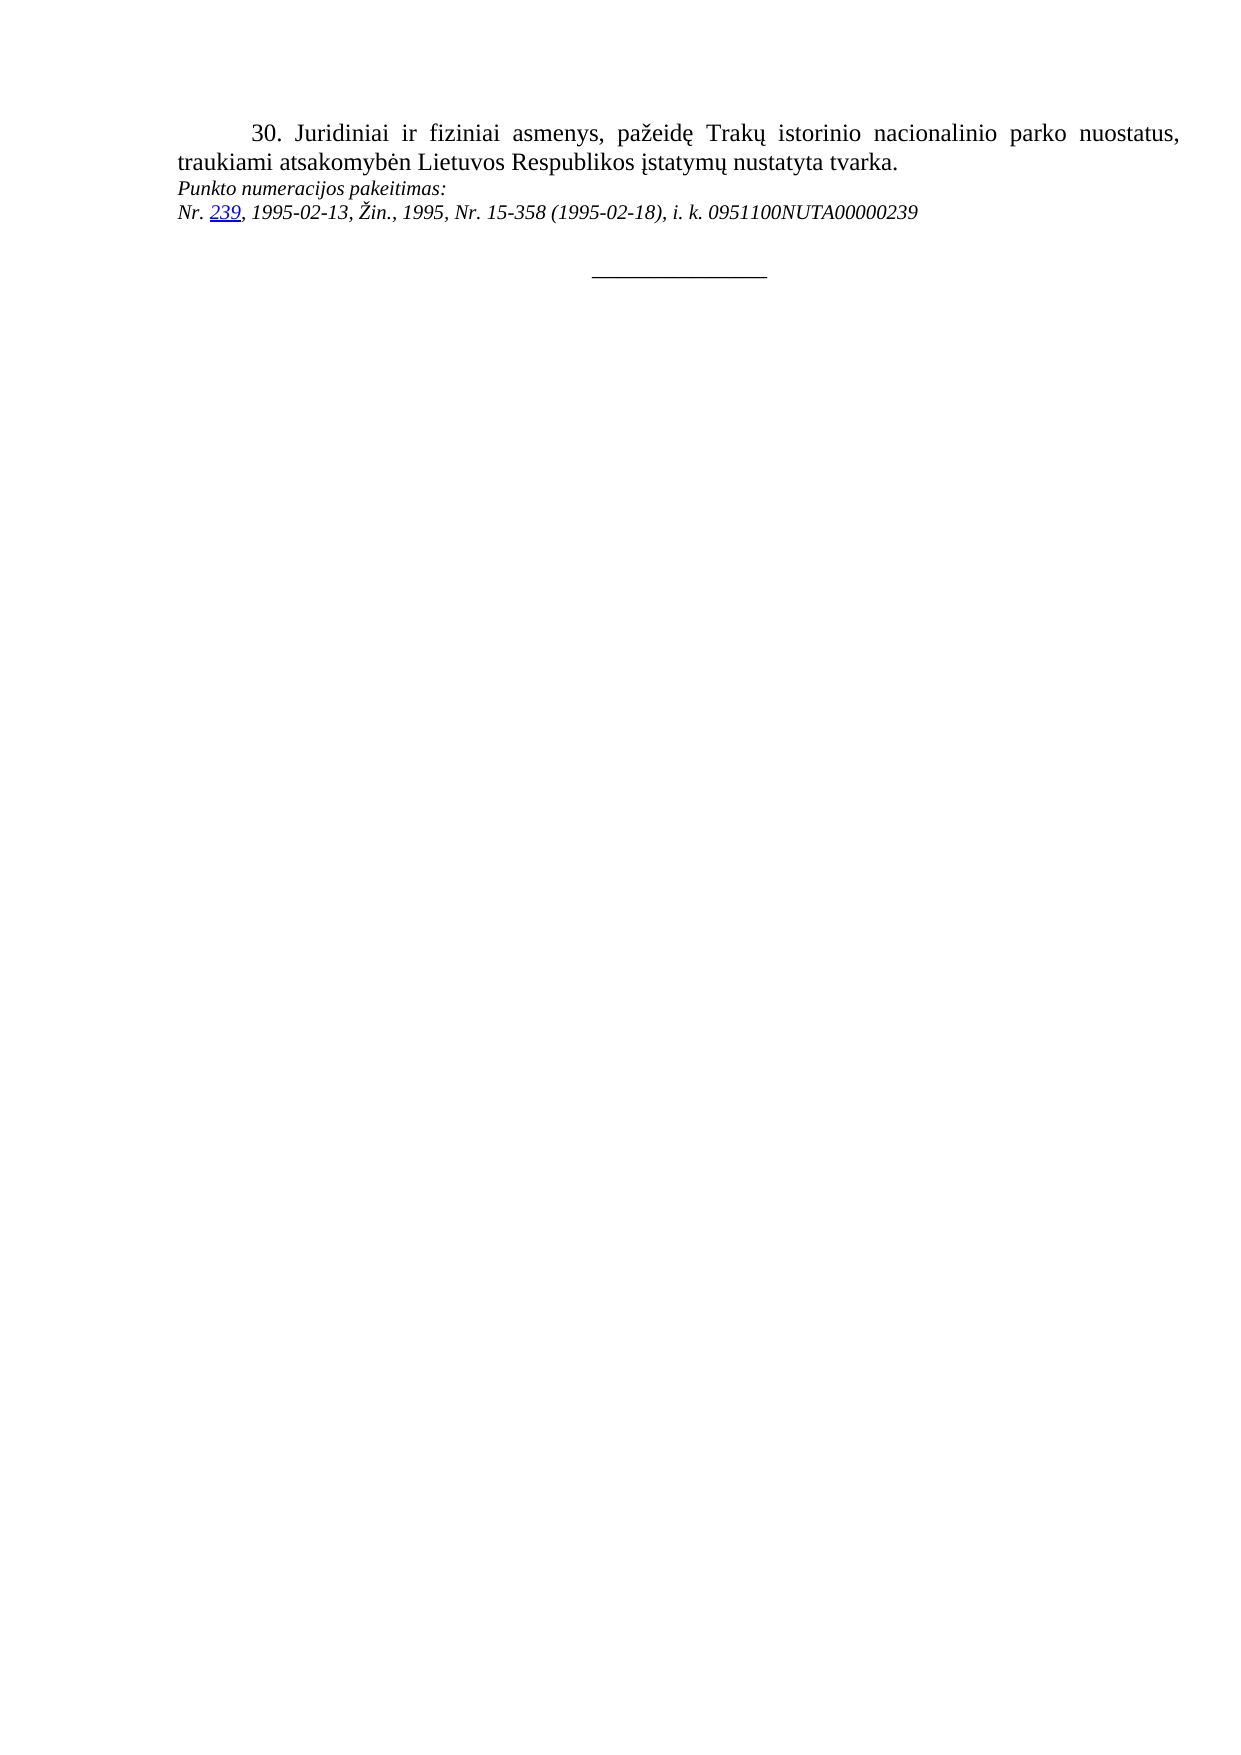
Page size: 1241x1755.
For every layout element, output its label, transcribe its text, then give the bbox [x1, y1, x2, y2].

text Nr. 239, 1995-02-13, Žin., 1995, Nr. 15-358 (1995-02-18), i. k. 0951100NUTA00000239 [177, 200, 1181, 224]
text 30. Juridiniai ir fiziniai asmenys, pažeidę Trakų istorinio nacionalinio parko nuostatus, traukiami atsakomybėn Lietuvos Respublikos įstatymų nustatyta tvarka. [177, 118, 1181, 176]
text ______________ [177, 252, 1181, 281]
text Punkto numeracijos pakeitimas: [177, 176, 1181, 200]
